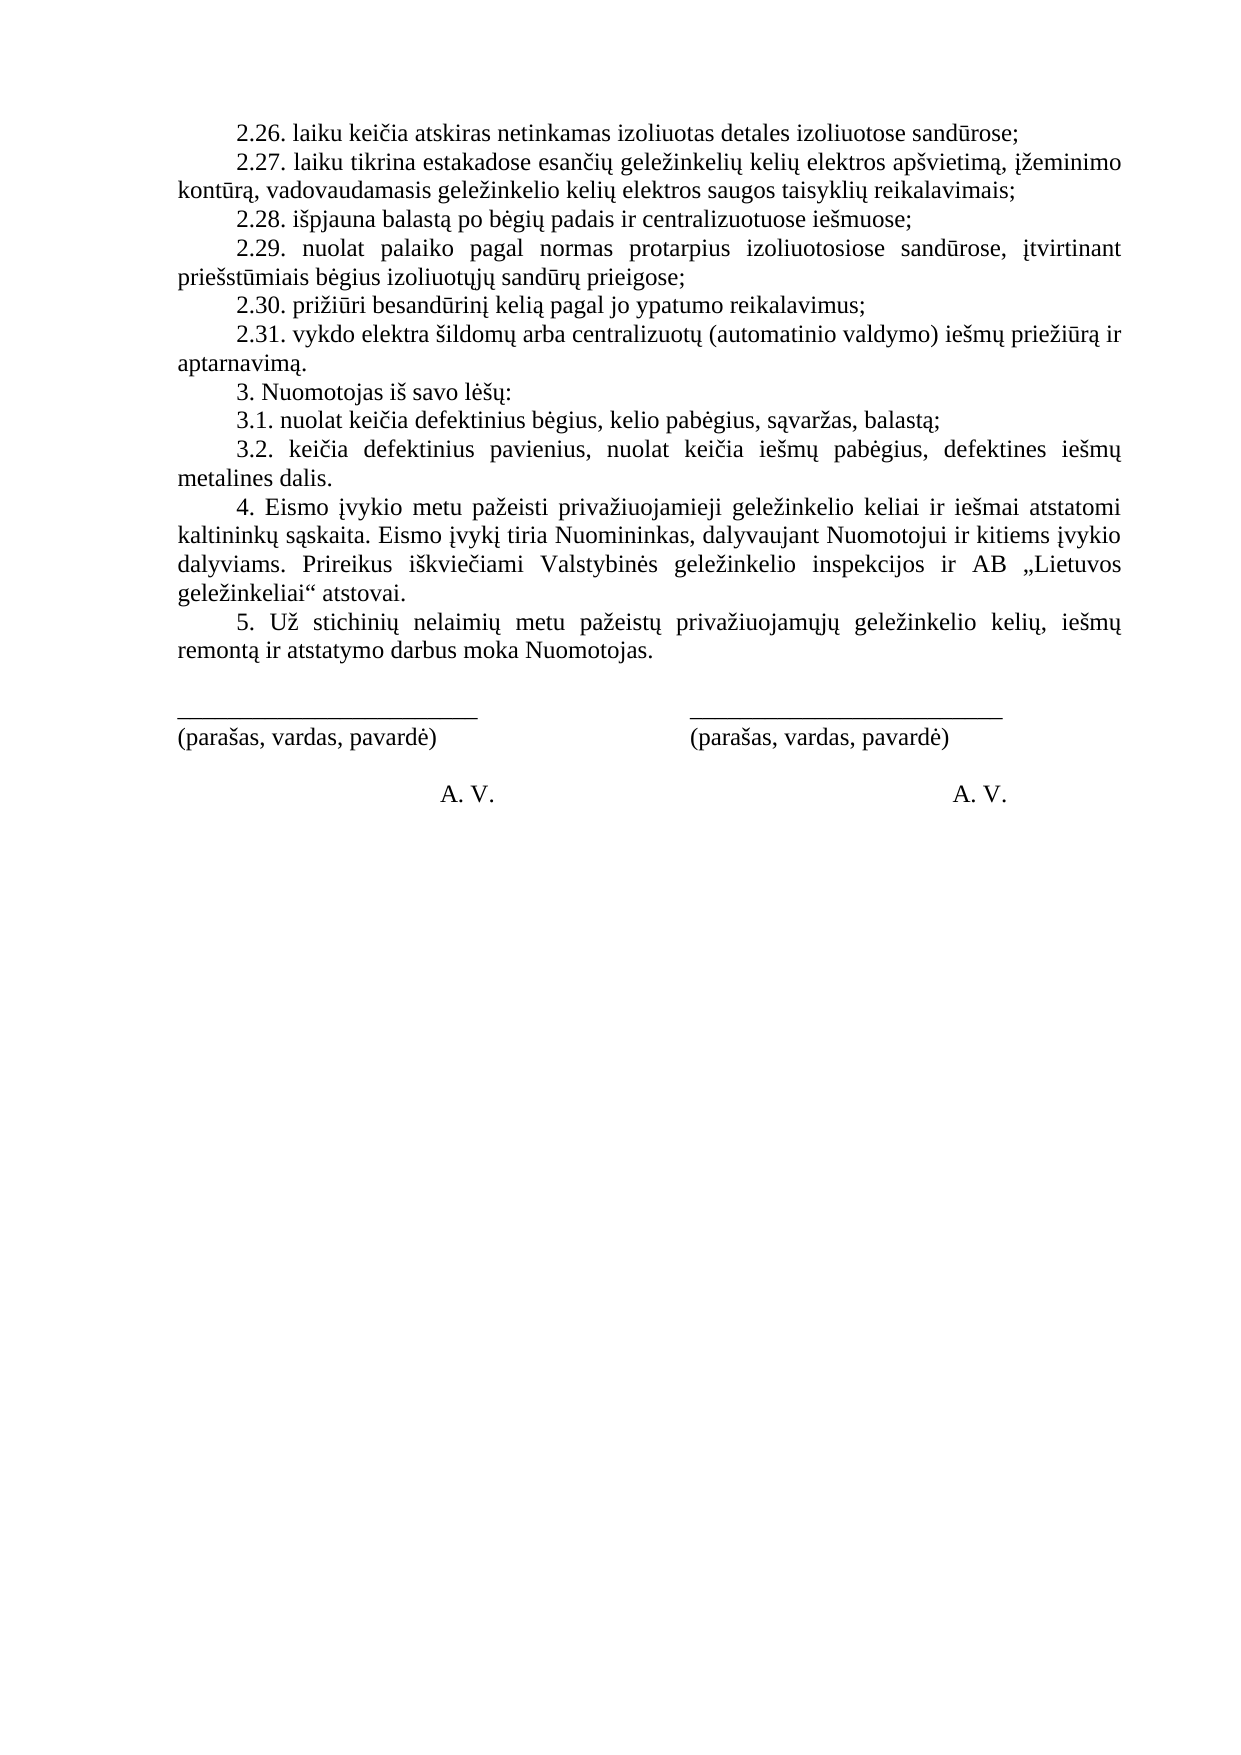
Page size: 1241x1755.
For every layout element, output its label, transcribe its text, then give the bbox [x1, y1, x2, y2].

text 2.26. laiku keičia atskiras netinkamas izoliuotas detales izoliuotose sandūrose; [177, 118, 1122, 147]
text ________________________ _________________________ [177, 693, 1122, 722]
text (parašas, vardas, pavardė) (parašas, vardas, pavardė) [177, 722, 1122, 751]
text 5. Už stichinių nelaimių metu pažeistų privažiuojamųjų geležinkelio kelių, iešmų remontą ir atstatymo darbus moka Nuomotojas. [177, 607, 1122, 664]
text 3.1. nuolat keičia defektinius bėgius, kelio pabėgius, sąvaržas, balastą; [177, 406, 1122, 434]
text 4. Eismo įvykio metu pažeisti privažiuojamieji geležinkelio keliai ir iešmai atstatomi kaltininkų sąskaita. Eismo įvykį tiria Nuomininkas, dalyvaujant Nuomotojui ir kitiems įvykio dalyviams. Prireikus iškviečiami Valstybinės geležinkelio inspekcijos ir AB „Lietuvos geležinkeliai“ atstovai. [177, 492, 1122, 607]
text A. V. A. V. [440, 779, 1122, 808]
text 3.2. keičia defektinius pavienius, nuolat keičia iešmų pabėgius, defektines iešmų metalines dalis. [177, 434, 1122, 492]
text 2.28. išpjauna balastą po bėgių padais ir centralizuotuose iešmuose; [177, 204, 1122, 233]
text 2.31. vykdo elektra šildomų arba centralizuotų (automatinio valdymo) iešmų priežiūrą ir aptarnavimą. [177, 319, 1122, 377]
text 2.30. prižiūri besandūrinį kelią pagal jo ypatumo reikalavimus; [177, 291, 1122, 319]
text 2.27. laiku tikrina estakadose esančių geležinkelių kelių elektros apšvietimą, įžeminimo kontūrą, vadovaudamasis geležinkelio kelių elektros saugos taisyklių reikalavimais; [177, 147, 1122, 204]
text 3. Nuomotojas iš savo lėšų: [177, 377, 1122, 406]
text 2.29. nuolat palaiko pagal normas protarpius izoliuotosiose sandūrose, įtvirtinant priešstūmiais bėgius izoliuotųjų sandūrų prieigose; [177, 233, 1122, 291]
